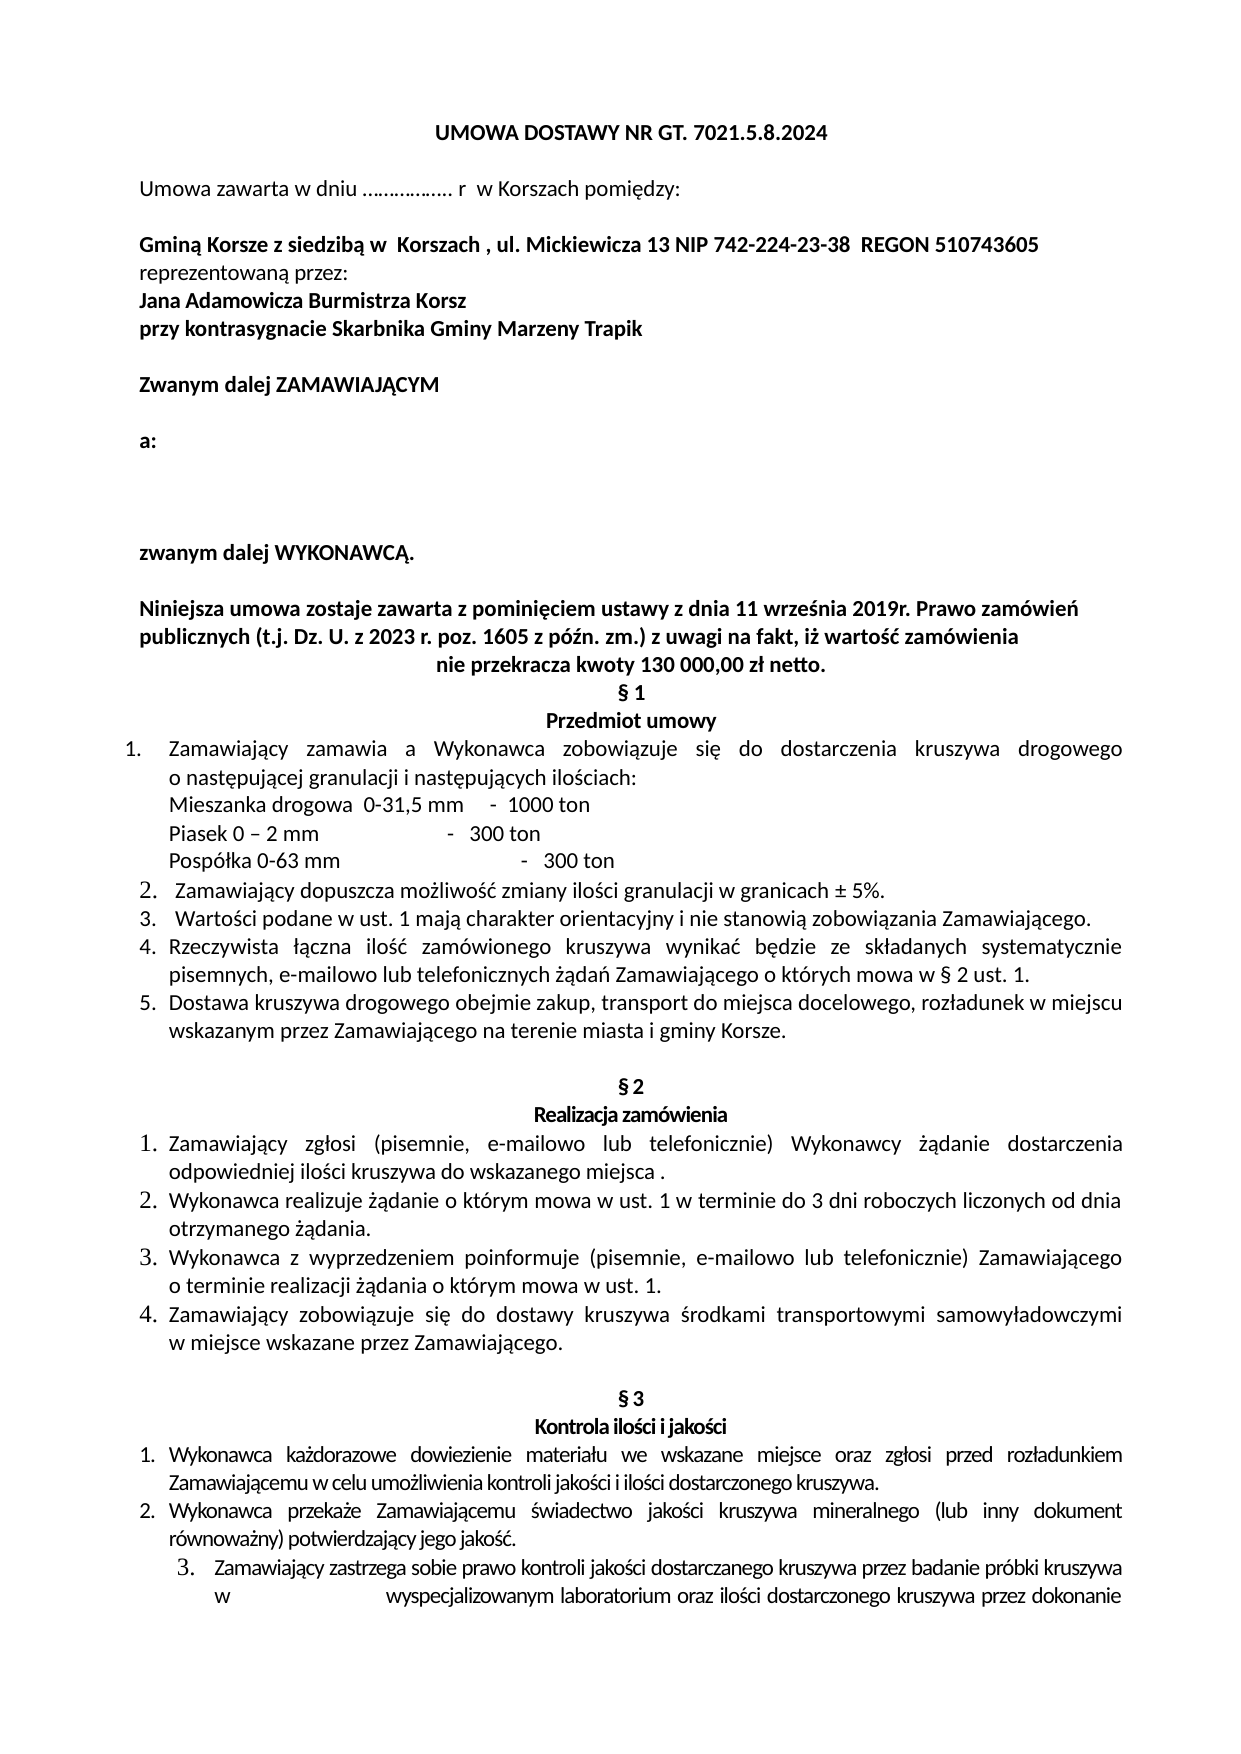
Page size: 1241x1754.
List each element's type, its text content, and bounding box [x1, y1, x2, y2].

text Przedmiot umowy [139, 707, 1123, 734]
subtitle Zwanym dalej ZAMAWIAJĄCYM [139, 370, 1123, 398]
list Wykonawca realizuje żądanie o którym mowa w ust. 1 w terminie do 3 dni roboczych liczonych od dnia otrzymanego żądania. [139, 1185, 1123, 1242]
text § 3 [139, 1384, 1123, 1412]
text publicznych (t.j. Dz. U. z 2023 r. poz. 1605 z późn. zm.) z uwagi na fakt, iż wartość zamówienia [139, 622, 1123, 651]
list Wartości podane w ust. 1 mają charakter orientacyjny i nie stanowią zobowiązania Zamawiającego. [139, 904, 1123, 932]
subtitle UMOWA DOSTAWY NR GT. 7021.5.8.2024 [139, 118, 1123, 146]
text § 2 [139, 1072, 1123, 1100]
list Zamawiający zastrzega sobie prawo kontroli jakości dostarczanego kruszywa przez badanie próbki kruszywa w wyspecjalizowanym laboratorium oraz ilości dostarczonego kruszywa przez dokonanie [177, 1552, 1123, 1609]
text Niniejsza umowa zostaje zawarta z pominięciem ustawy z dnia 11 września 2019r. Prawo zamówień [139, 594, 1123, 622]
text Kontrola ilości i jakości [139, 1412, 1123, 1440]
text zwanym dalej WYKONAWCĄ. [139, 538, 1123, 566]
text Umowa zawarta w dniu …………….. r w Korszach pomiędzy: [139, 174, 1123, 202]
text reprezentowaną przez: [139, 258, 1123, 286]
list Wykonawca z wyprzedzeniem poinformuje (pisemnie, e-mailowo lub telefonicznie) Zamawiającego o terminie realizacji żądania o którym mowa w ust. 1. [139, 1242, 1123, 1299]
text Pospółka 0-63 mm - 300 ton [169, 847, 1123, 875]
text Realizacja zamówienia [139, 1100, 1123, 1128]
list Wykonawca każdorazowe dowiezienie materiału we wskazane miejsce oraz zgłosi przed rozładunkiem Zamawiającemu w celu umożliwienia kontroli jakości i ilości dostarczonego kruszywa. [139, 1440, 1123, 1496]
list Dostawa kruszywa drogowego obejmie zakup, transport do miejsca docelowego, rozładunek w miejscu wskazanym przez Zamawiającego na terenie miasta i gminy Korsze. [139, 988, 1123, 1044]
text Piasek 0 – 2 mm - 300 ton [169, 819, 1123, 847]
list Zamawiający zamawia a Wykonawca zobowiązuje się do dostarczenia kruszywa drogowego o następującej granulacji i następujących ilościach: [124, 734, 1123, 791]
text Jana Adamowicza Burmistrza Korsz [139, 286, 1123, 314]
text Mieszanka drogowa 0-31,5 mm - 1000 ton [169, 791, 1123, 819]
text przy kontrasygnacie Skarbnika Gminy Marzeny Trapik [139, 314, 1123, 342]
list Wykonawca przekaże Zamawiającemu świadectwo jakości kruszywa mineralnego (lub inny dokument równoważny) potwierdzający jego jakość. [139, 1496, 1123, 1552]
list Zamawiający dopuszcza możliwość zmiany ilości granulacji w granicach ± 5%. [139, 875, 1123, 904]
subtitle a: [139, 426, 1123, 454]
text § 1 [139, 678, 1123, 707]
list Rzeczywista łączna ilość zamówionego kruszywa wynikać będzie ze składanych systematycznie pisemnych, e-mailowo lub telefonicznych żądań Zamawiającego o których mowa w § 2 ust. 1. [139, 932, 1123, 988]
list Zamawiający zobowiązuje się do dostawy kruszywa środkami transportowymi samowyładowczymi w miejsce wskazane przez Zamawiającego. [139, 1299, 1123, 1356]
subtitle Gminą Korsze z siedzibą w Korszach , ul. Mickiewicza 13 NIP 742-224-23-38 REGON 510743605 [139, 230, 1123, 258]
text nie przekracza kwoty 130 000,00 zł netto. [139, 651, 1123, 678]
list Zamawiający zgłosi (pisemnie, e-mailowo lub telefonicznie) Wykonawcy żądanie dostarczenia odpowiedniej ilości kruszywa do wskazanego miejsca . [139, 1128, 1123, 1185]
